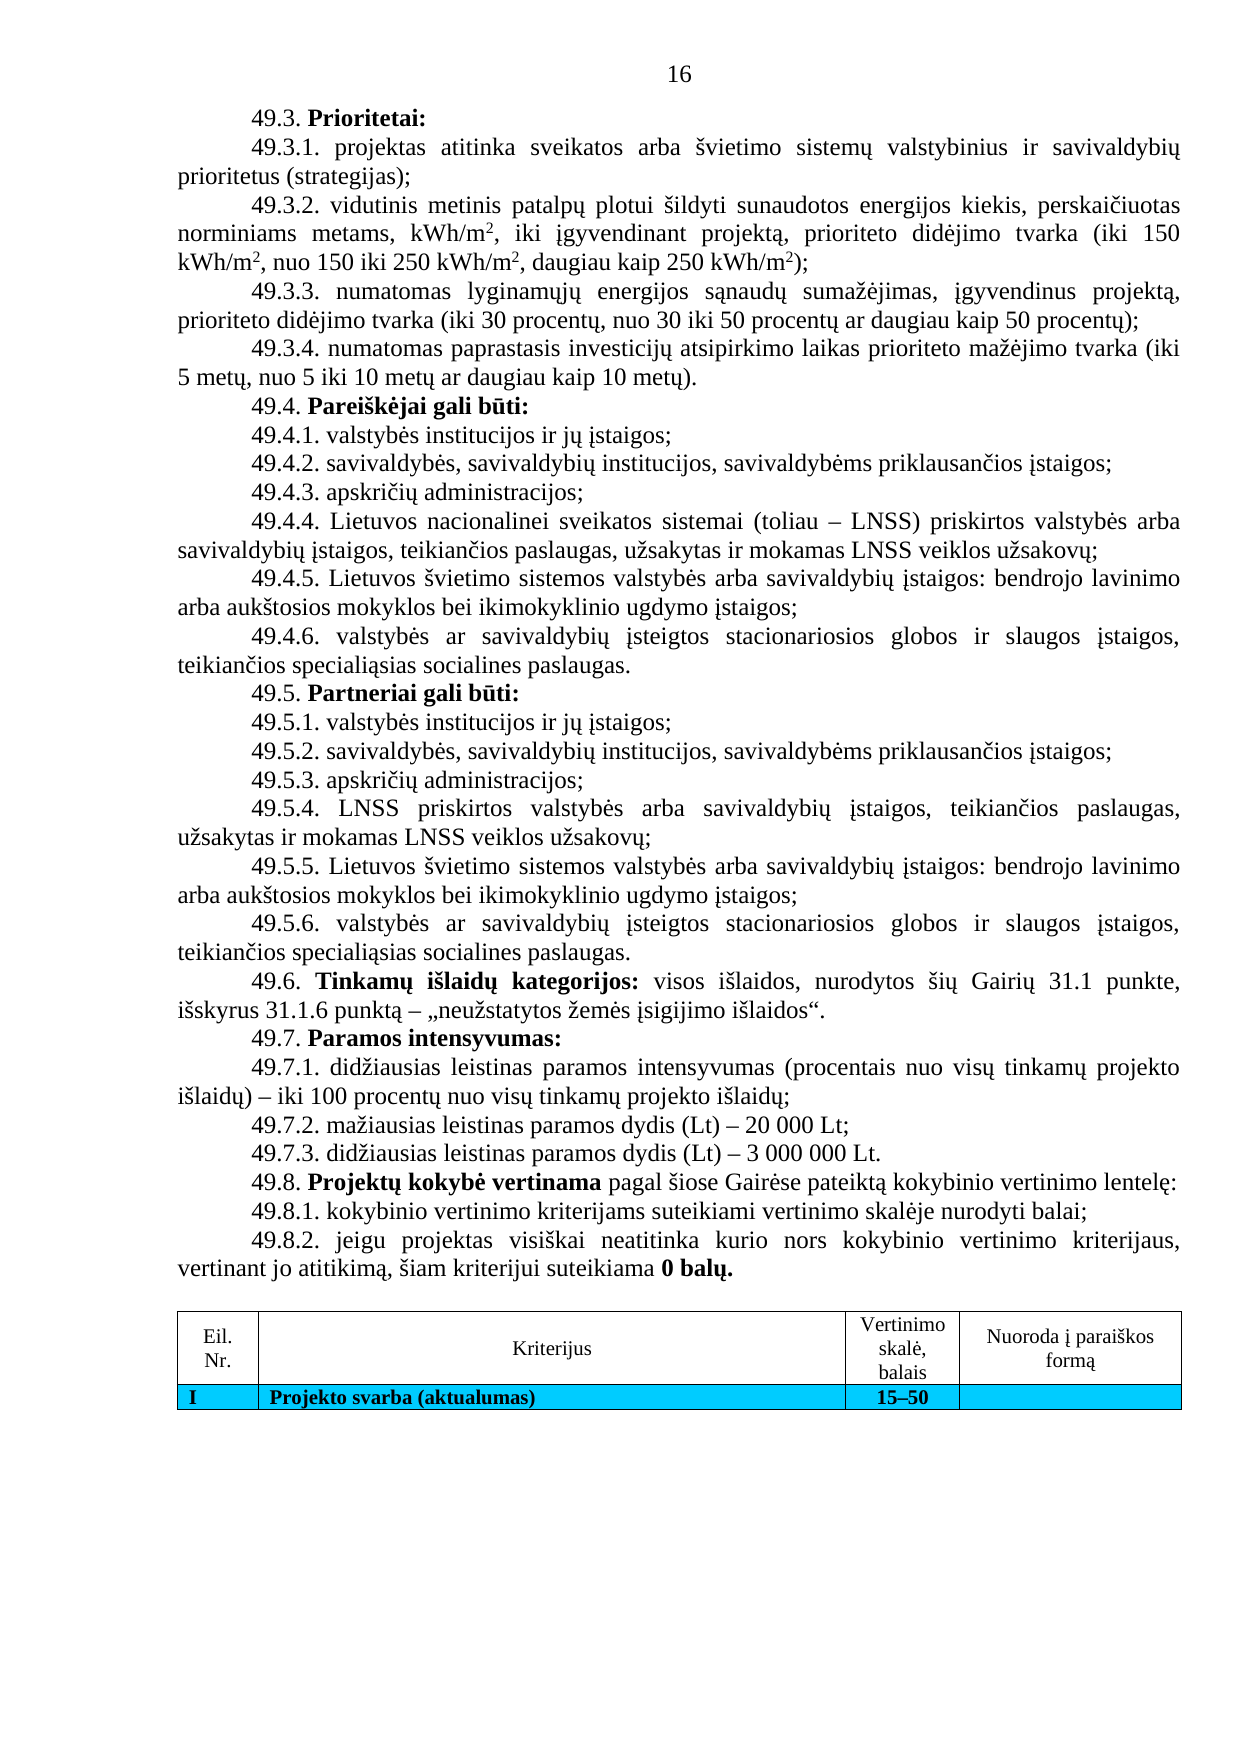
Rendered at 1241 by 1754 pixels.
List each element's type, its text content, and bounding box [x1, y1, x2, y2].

text 49.5.3. apskričių administracijos; [177, 765, 1181, 793]
text 49.8. Projektų kokybė vertinama pagal šiose Gairėse pateiktą kokybinio vertinimo lentelę: [177, 1167, 1181, 1196]
table_header Vertinimo skalė, balais [846, 1312, 959, 1384]
text 49.7.3. didžiausias leistinas paramos dydis (Lt) – 3 000 000 Lt. [177, 1138, 1181, 1167]
text 49.4.3. apskričių administracijos; [177, 477, 1181, 506]
text 49.4. Pareiškėjai gali būti: [177, 391, 1181, 420]
text 49.7.2. mažiausias leistinas paramos dydis (Lt) – 20 000 Lt; [177, 1110, 1181, 1138]
text 49.4.4. Lietuvos nacionalinei sveikatos sistemai (toliau – LNSS) priskirtos valstybės arba savivaldybių įstaigos, teikiančios paslaugas, užsakytas ir mokamas LNSS veiklos užsakovų; [177, 506, 1181, 563]
table_cell 15–50 [846, 1385, 959, 1409]
text 49.6. Tinkamų išlaidų kategorijos: visos išlaidos, nurodytos šių Gairių 31.1 punkte, išskyrus 31.1.6 punktą – „neužstatytos žemės įsigijimo išlaidos“. [177, 966, 1181, 1023]
text 49.5. Partneriai gali būti: [177, 678, 1181, 707]
table_header Eil. Nr. [178, 1312, 258, 1384]
text 49.5.4. LNSS priskirtos valstybės arba savivaldybių įstaigos, teikiančios paslaugas, užsakytas ir mokamas LNSS veiklos užsakovų; [177, 793, 1181, 851]
table_header Nuoroda į paraiškos formą [960, 1312, 1181, 1384]
text 49.5.6. valstybės ar savivaldybių įsteigtos stacionariosios globos ir slaugos įstaigos, teikiančios specialiąsias socialines paslaugas. [177, 908, 1181, 966]
text 49.3. Prioritetai: [177, 103, 1181, 132]
text 49.5.1. valstybės institucijos ir jų įstaigos; [177, 707, 1181, 736]
table_cell Projekto svarba (aktualumas) [259, 1385, 845, 1409]
text 49.8.2. jeigu projektas visiškai neatitinka kurio nors kokybinio vertinimo kriterijaus, vertinant jo atitikimą, šiam kriterijui suteikiama 0 balų. [177, 1225, 1181, 1282]
text 49.7. Paramos intensyvumas: [177, 1023, 1181, 1052]
table_cell [960, 1385, 1181, 1409]
text 49.5.2. savivaldybės, savivaldybių institucijos, savivaldybėms priklausančios įstaigos; [177, 736, 1181, 765]
text 49.4.1. valstybės institucijos ir jų įstaigos; [177, 420, 1181, 448]
text 49.7.1. didžiausias leistinas paramos intensyvumas (procentais nuo visų tinkamų projekto išlaidų) – iki 100 procentų nuo visų tinkamų projekto išlaidų; [177, 1052, 1181, 1110]
text 49.8.1. kokybinio vertinimo kriterijams suteikiami vertinimo skalėje nurodyti balai; [177, 1196, 1181, 1225]
table_cell I [178, 1385, 258, 1409]
text 49.4.5. Lietuvos švietimo sistemos valstybės arba savivaldybių įstaigos: bendrojo lavinimo arba aukštosios mokyklos bei ikimokyklinio ugdymo įstaigos; [177, 563, 1181, 621]
text 49.4.6. valstybės ar savivaldybių įsteigtos stacionariosios globos ir slaugos įstaigos, teikiančios specialiąsias socialines paslaugas. [177, 621, 1181, 678]
text 49.3.3. numatomas lyginamųjų energijos sąnaudų sumažėjimas, įgyvendinus projektą, prioriteto didėjimo tvarka (iki 30 procentų, nuo 30 iki 50 procentų ar daugiau kaip 50 procentų); [177, 276, 1181, 333]
text 49.3.2. vidutinis metinis patalpų plotui šildyti sunaudotos energijos kiekis, perskaičiuotas norminiams metams, kWh/m2, iki įgyvendinant projektą, prioriteto didėjimo tvarka (iki 150 kWh/m2, nuo 150 iki 250 kWh/m2, daugiau kaip 250 kWh/m2); [177, 190, 1181, 276]
text 49.3.4. numatomas paprastasis investicijų atsipirkimo laikas prioriteto mažėjimo tvarka (iki 5 metų, nuo 5 iki 10 metų ar daugiau kaip 10 metų). [177, 333, 1181, 391]
text 49.5.5. Lietuvos švietimo sistemos valstybės arba savivaldybių įstaigos: bendrojo lavinimo arba aukštosios mokyklos bei ikimokyklinio ugdymo įstaigos; [177, 851, 1181, 908]
text 49.4.2. savivaldybės, savivaldybių institucijos, savivaldybėms priklausančios įstaigos; [177, 448, 1181, 477]
table_header Kriterijus [259, 1312, 845, 1384]
text 49.3.1. projektas atitinka sveikatos arba švietimo sistemų valstybinius ir savivaldybių prioritetus (strategijas); [177, 132, 1181, 190]
